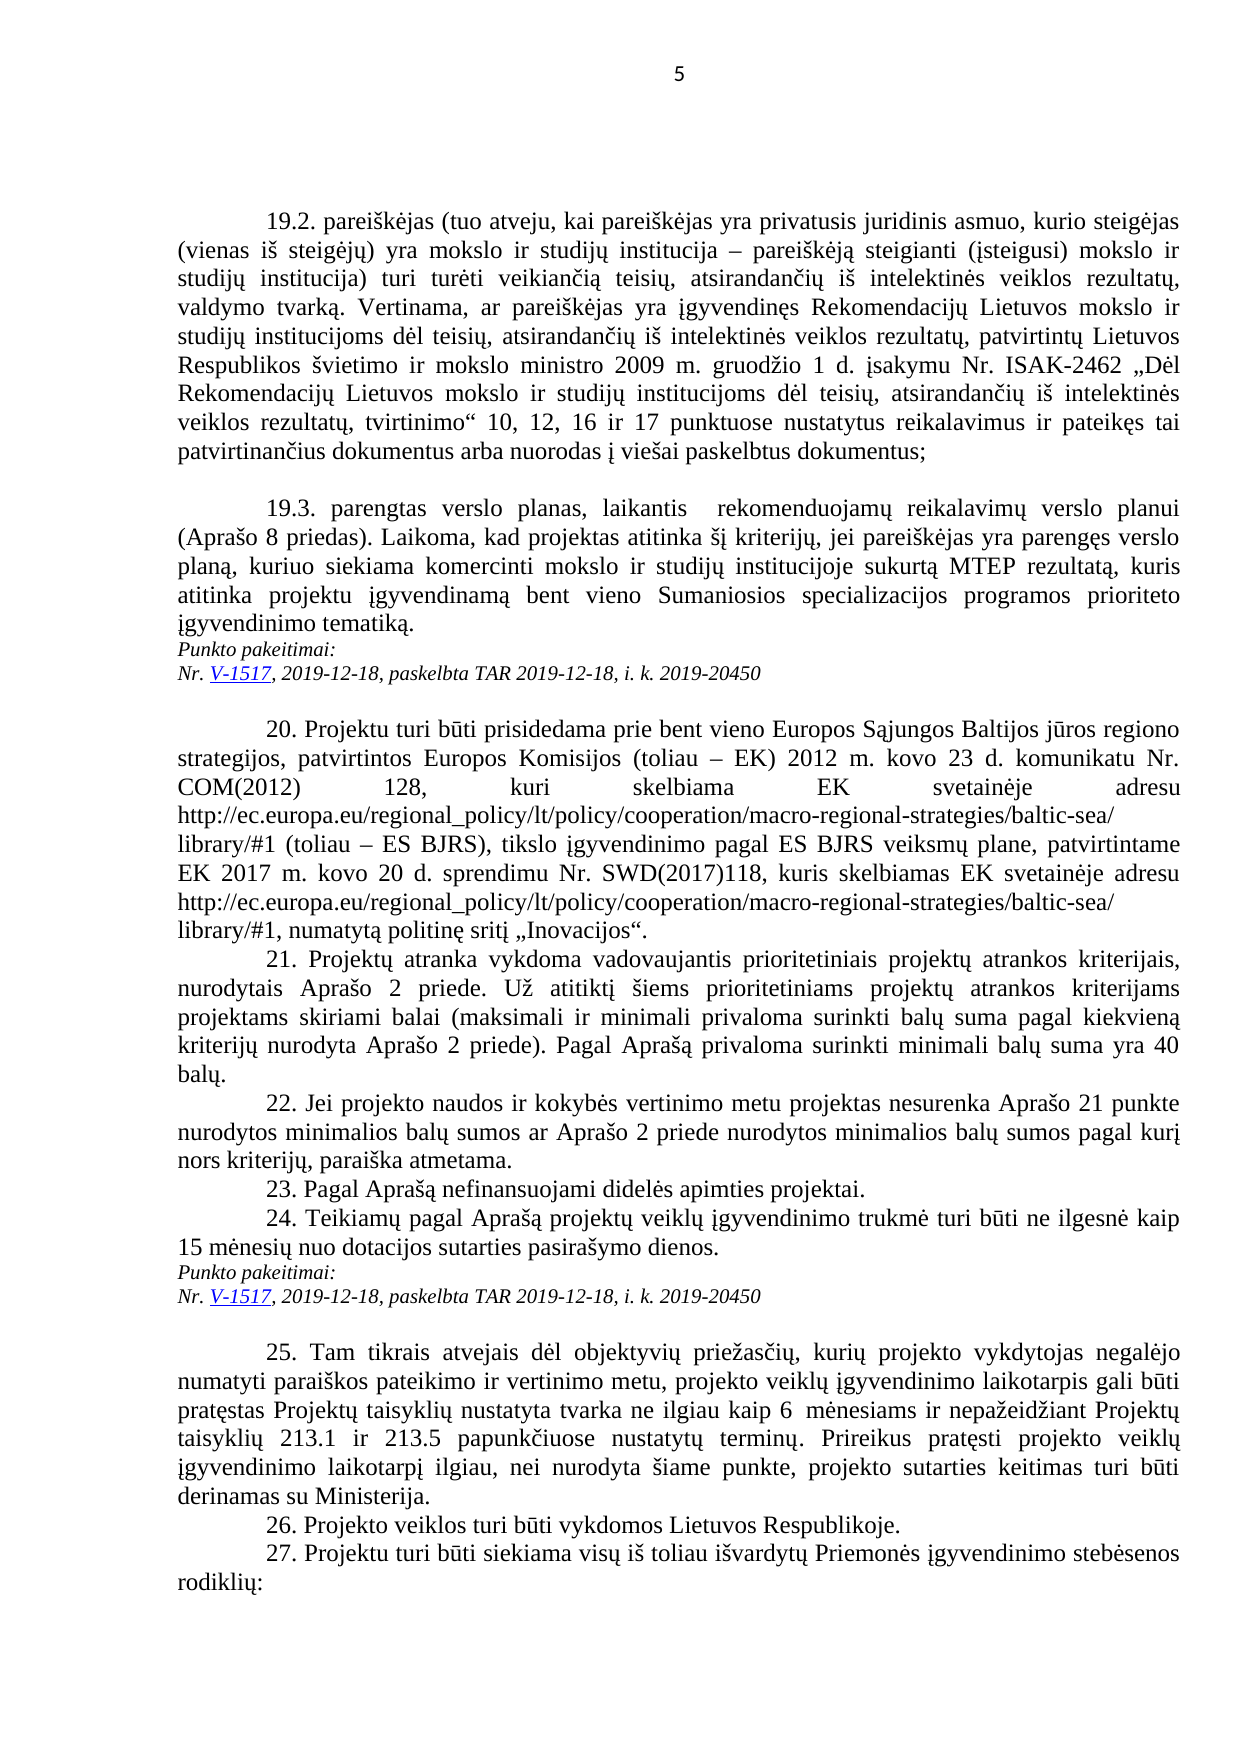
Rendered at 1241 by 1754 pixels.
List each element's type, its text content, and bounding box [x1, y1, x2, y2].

text 20. Projektu turi būti prisidedama prie bent vieno Europos Sąjungos Baltijos jūros regiono strategijos, patvirtintos Europos Komisijos (toliau – EK) 2012 m. kovo 23 d. komunikatu Nr. COM(2012) 128, kuri skelbiama EK svetainėje adresu http://ec.europa.eu/regional_policy/lt/policy/cooperation/macro-regional-strategies/baltic-sea/library/#1 (toliau – ES BJRS), tikslo įgyvendinimo pagal ES BJRS veiksmų plane, patvirtintame EK 2017 m. kovo 20 d. sprendimu Nr. SWD(2017)118, kuris skelbiamas EK svetainėje adresu http://ec.europa.eu/regional_policy/lt/policy/cooperation/macro-regional-strategies/baltic-sea/library/#1, numatytą politinę sritį „Inovacijos“. [177, 714, 1181, 944]
text 25. Tam tikrais atvejais dėl objektyvių priežasčių, kurių projekto vykdytojas negalėjo numatyti paraiškos pateikimo ir vertinimo metu, projekto veiklų įgyvendinimo laikotarpis gali būti pratęstas Projektų taisyklių nustatyta tvarka ne ilgiau kaip 6 mėnesiams ir nepažeidžiant Projektų taisyklių 213.1 ir 213.5 papunkčiuose nustatytų terminų. Prireikus pratęsti projekto veiklų įgyvendinimo laikotarpį ilgiau, nei nurodyta šiame punkte, projekto sutarties keitimas turi būti derinamas su Ministerija. [177, 1337, 1181, 1510]
text 23. Pagal Aprašą nefinansuojami didelės apimties projektai. [177, 1174, 1181, 1203]
text 24. Teikiamų pagal Aprašą projektų veiklų įgyvendinimo trukmė turi būti ne ilgesnė kaip 15 mėnesių nuo dotacijos sutarties pasirašymo dienos. [177, 1203, 1181, 1260]
text 22. Jei projekto naudos ir kokybės vertinimo metu projektas nesurenka Aprašo 21 punkte nurodytos minimalios balų sumos ar Aprašo 2 priede nurodytos minimalios balų sumos pagal kurį nors kriterijų, paraiška atmetama. [177, 1088, 1181, 1174]
text Punkto pakeitimai: [177, 1260, 1181, 1284]
text 19.2. pareiškėjas (tuo atveju, kai pareiškėjas yra privatusis juridinis asmuo, kurio steigėjas (vienas iš steigėjų) yra mokslo ir studijų institucija – pareiškėją steigianti (įsteigusi) mokslo ir studijų institucija) turi turėti veikiančią teisių, atsirandančių iš intelektinės veiklos rezultatų, valdymo tvarką. Vertinama, ar pareiškėjas yra įgyvendinęs Rekomendacijų Lietuvos mokslo ir studijų institucijoms dėl teisių, atsirandančių iš intelektinės veiklos rezultatų, patvirtintų Lietuvos Respublikos švietimo ir mokslo ministro 2009 m. gruodžio 1 d. įsakymu Nr. ISAK-2462 „Dėl Rekomendacijų Lietuvos mokslo ir studijų institucijoms dėl teisių, atsirandančių iš intelektinės veiklos rezultatų, tvirtinimo“ 10, 12, 16 ir 17 punktuose nustatytus reikalavimus ir pateikęs tai patvirtinančius dokumentus arba nuorodas į viešai paskelbtus dokumentus; [177, 206, 1181, 465]
text 21. Projektų atranka vykdoma vadovaujantis prioritetiniais projektų atrankos kriterijais, nurodytais Aprašo 2 priede. Už atitiktį šiems prioritetiniams projektų atrankos kriterijams projektams skiriami balai (maksimali ir minimali privaloma surinkti balų suma pagal kiekvieną kriterijų nurodyta Aprašo 2 priede). Pagal Aprašą privaloma surinkti minimali balų suma yra 40 balų. [177, 944, 1181, 1088]
text 26. Projekto veiklos turi būti vykdomos Lietuvos Respublikoje. [177, 1510, 1181, 1538]
text Nr. V-1517, 2019-12-18, paskelbta TAR 2019-12-18, i. k. 2019-20450 [177, 1284, 1181, 1308]
text Nr. V-1517, 2019-12-18, paskelbta TAR 2019-12-18, i. k. 2019-20450 [177, 661, 1181, 685]
text Punkto pakeitimai: [177, 637, 1181, 661]
text 19.3. parengtas verslo planas, laikantis rekomenduojamų reikalavimų verslo planui (Aprašo 8 priedas). Laikoma, kad projektas atitinka šį kriterijų, jei pareiškėjas yra parengęs verslo planą, kuriuo siekiama komercinti mokslo ir studijų institucijoje sukurtą MTEP rezultatą, kuris atitinka projektu įgyvendinamą bent vieno Sumaniosios specializacijos programos prioriteto įgyvendinimo tematiką. [177, 493, 1181, 637]
text 27. Projektu turi būti siekiama visų iš toliau išvardytų Priemonės įgyvendinimo stebėsenos rodiklių: [177, 1538, 1181, 1596]
